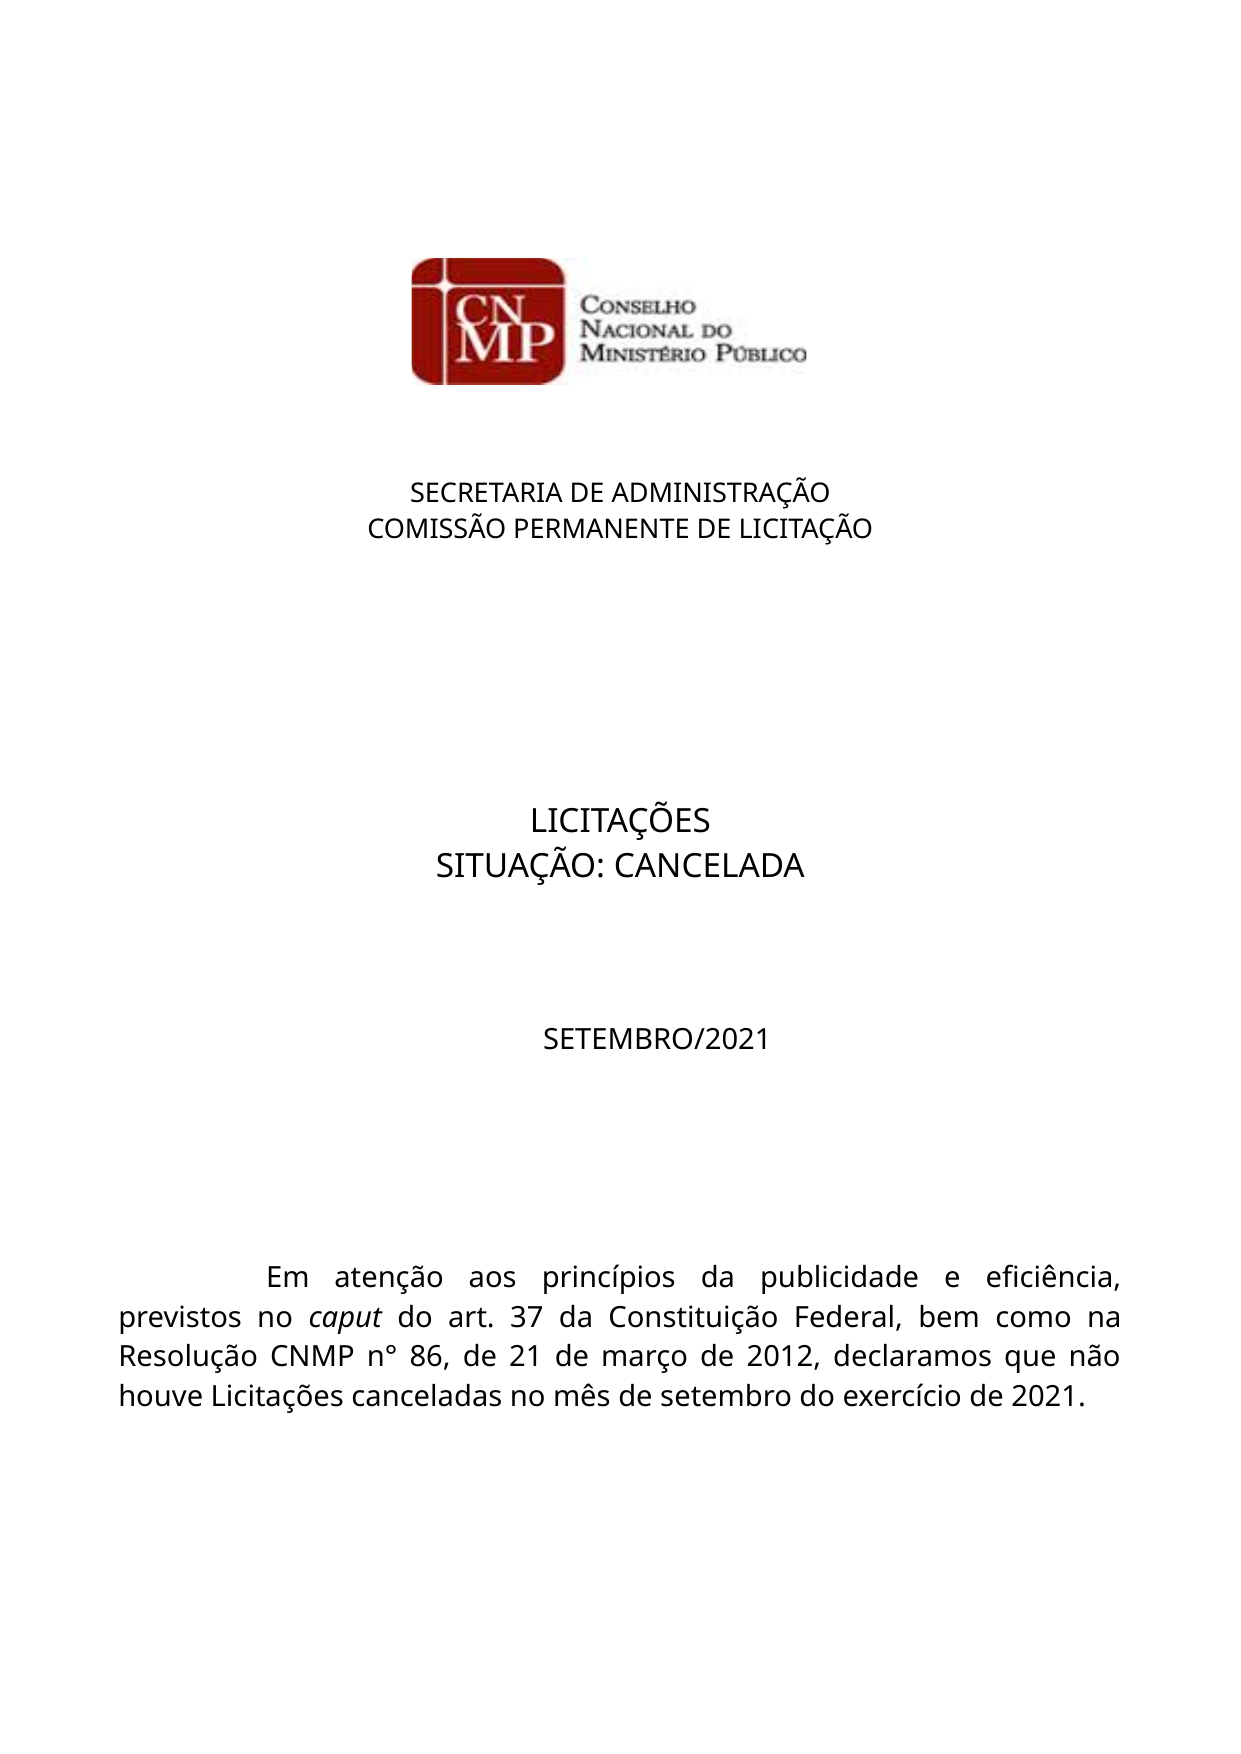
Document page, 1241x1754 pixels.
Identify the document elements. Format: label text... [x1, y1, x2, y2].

text SECRETARIA DE ADMINISTRAÇÃO [118, 473, 1122, 510]
text Em atenção aos princípios da publicidade e eficiência, previstos no caput do art. 37 da Constituição Federal, bem como na Resolução CNMP n° 86, de 21 de março de 2012, declaramos que não houve Licitações canceladas no mês de setembro do exercício de 2021. [118, 1256, 1122, 1415]
text SETEMBRO/2021 [118, 1018, 1122, 1058]
text SITUAÇÃO: CANCELADA [118, 842, 1122, 887]
text COMISSÃO PERMANENTE DE LICITAÇÃO [118, 510, 1122, 547]
text LICITAÇÕES [118, 797, 1122, 842]
